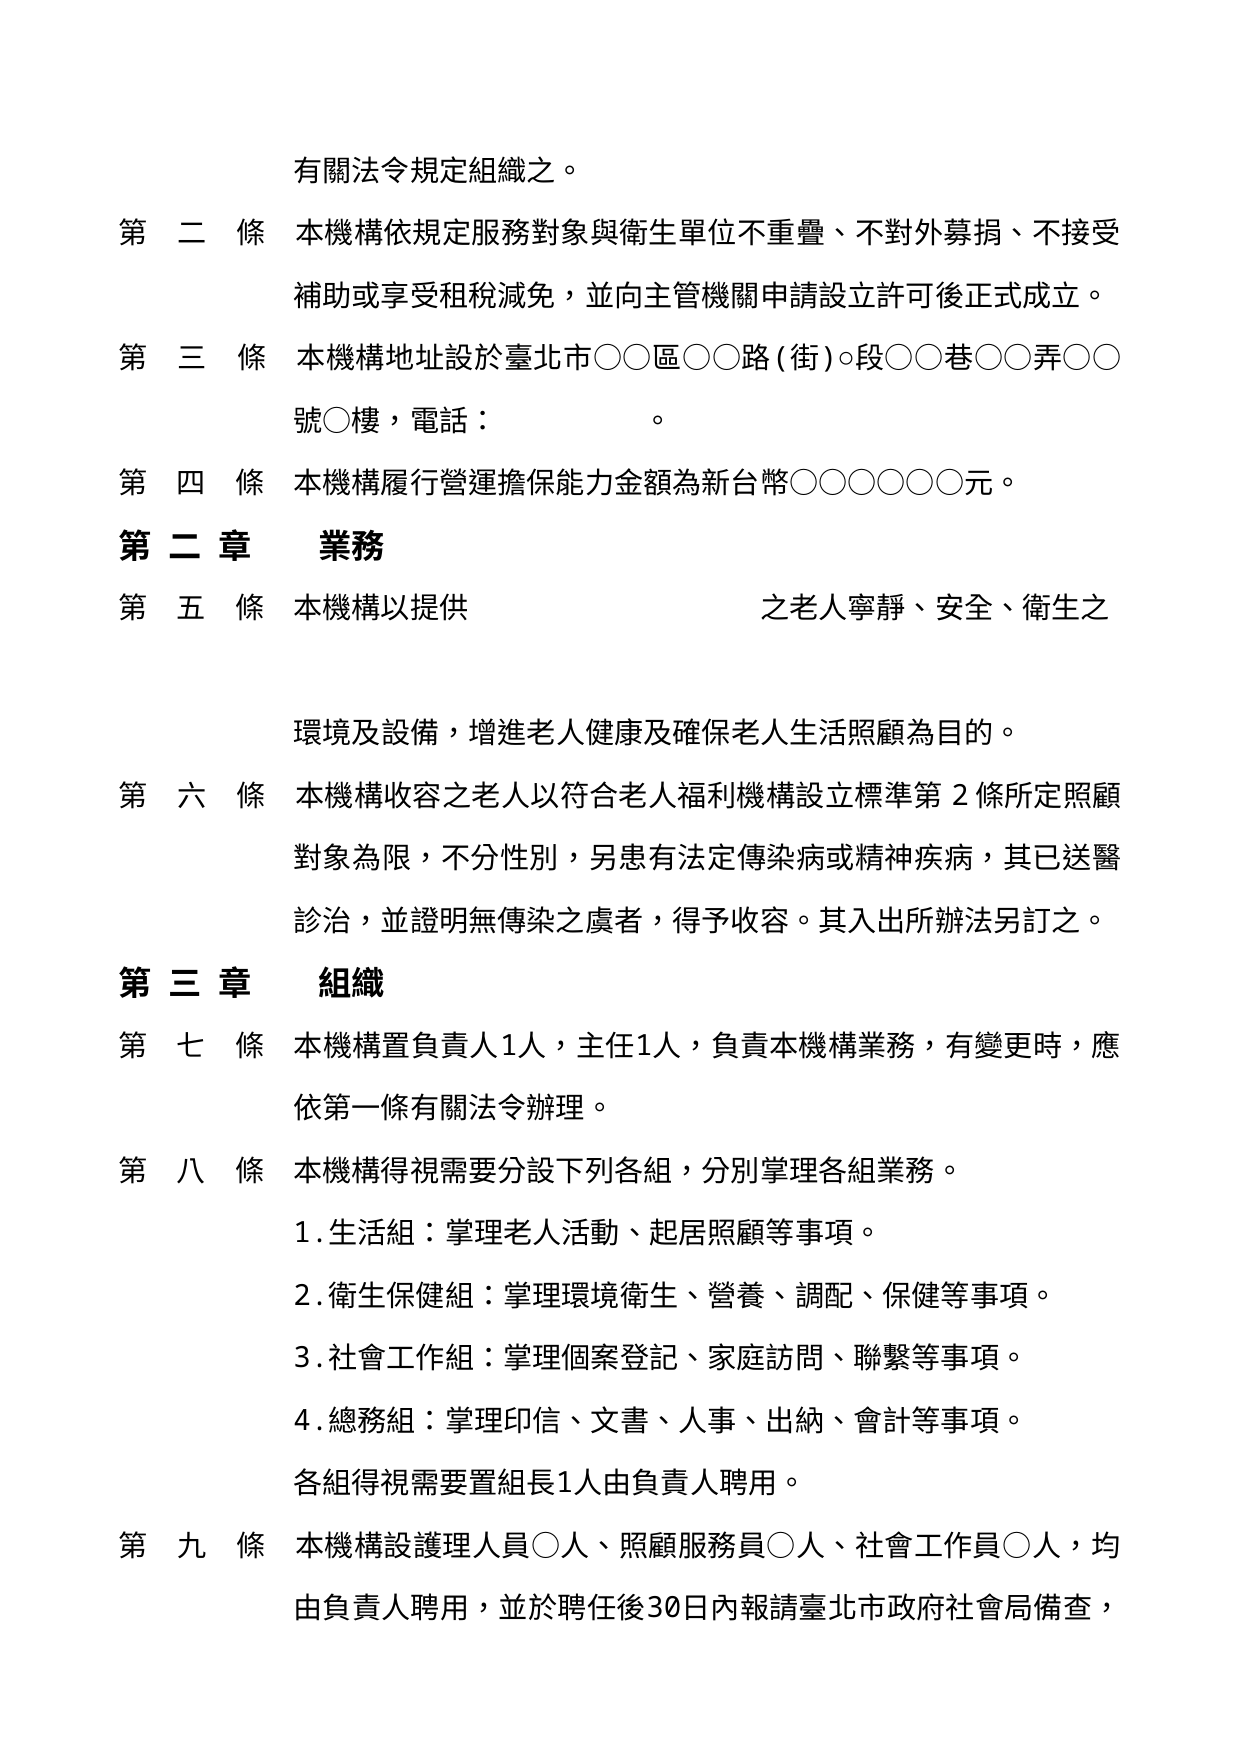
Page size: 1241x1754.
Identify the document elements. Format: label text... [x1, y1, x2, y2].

text 環境及設備，增進老人健康及確保老人生活照顧為目的。 [293, 689, 1122, 752]
text 第 七 條 本機構置負責人1人，主任1人，負責本機構業務，有變更時，應依第一條有關法令辦理。 [118, 1002, 1122, 1127]
text 2.衛生保健組：掌理環境衛生、營養、調配、保健等事項。 [293, 1252, 1122, 1314]
text 第 五 條 本機構以提供 之老人寧靜、安全、衛生之 [118, 564, 1122, 627]
text 1.生活組：掌理老人活動、起居照顧等事項。 [293, 1189, 1122, 1252]
text 第 六 條 本機構收容之老人以符合老人福利機構設立標準第2條所定照顧對象為限，不分性別，另患有法定傳染病或精神疾病，其已送醫診治，並證明無傳染之虞者，得予收容。其入出所辦法另訂之。 [118, 752, 1122, 939]
text 有關法令規定組織之。 [118, 127, 1122, 189]
text 第 八 條 本機構得視需要分設下列各組，分別掌理各組業務。 [118, 1127, 1122, 1189]
text 4.總務組：掌理印信、文書、人事、出納、會計等事項。 [293, 1377, 1122, 1439]
text 第 四 條 本機構履行營運擔保能力金額為新台幣○○○○○○元。 [118, 439, 1122, 502]
text 3.社會工作組：掌理個案登記、家庭訪問、聯繫等事項。 [293, 1314, 1122, 1377]
text 第 九 條 本機構設護理人員○人、照顧服務員○人、社會工作員○人，均由負責人聘用，並於聘任後30日內報請臺北市政府社會局備查， [118, 1502, 1122, 1627]
text 第 二 章 業務 [118, 502, 1122, 564]
text 第 三 章 組織 [118, 939, 1122, 1002]
text 第 三 條 本機構地址設於臺北市○○區○○路(街)○段○○巷○○弄○○號○樓，電話： 。 [118, 314, 1122, 439]
text 第 二 條 本機構依規定服務對象與衛生單位不重疊、不對外募捐、不接受補助或享受租稅減免，並向主管機關申請設立許可後正式成立。 [118, 189, 1122, 314]
text 各組得視需要置組長1人由負責人聘用。 [293, 1439, 1122, 1502]
